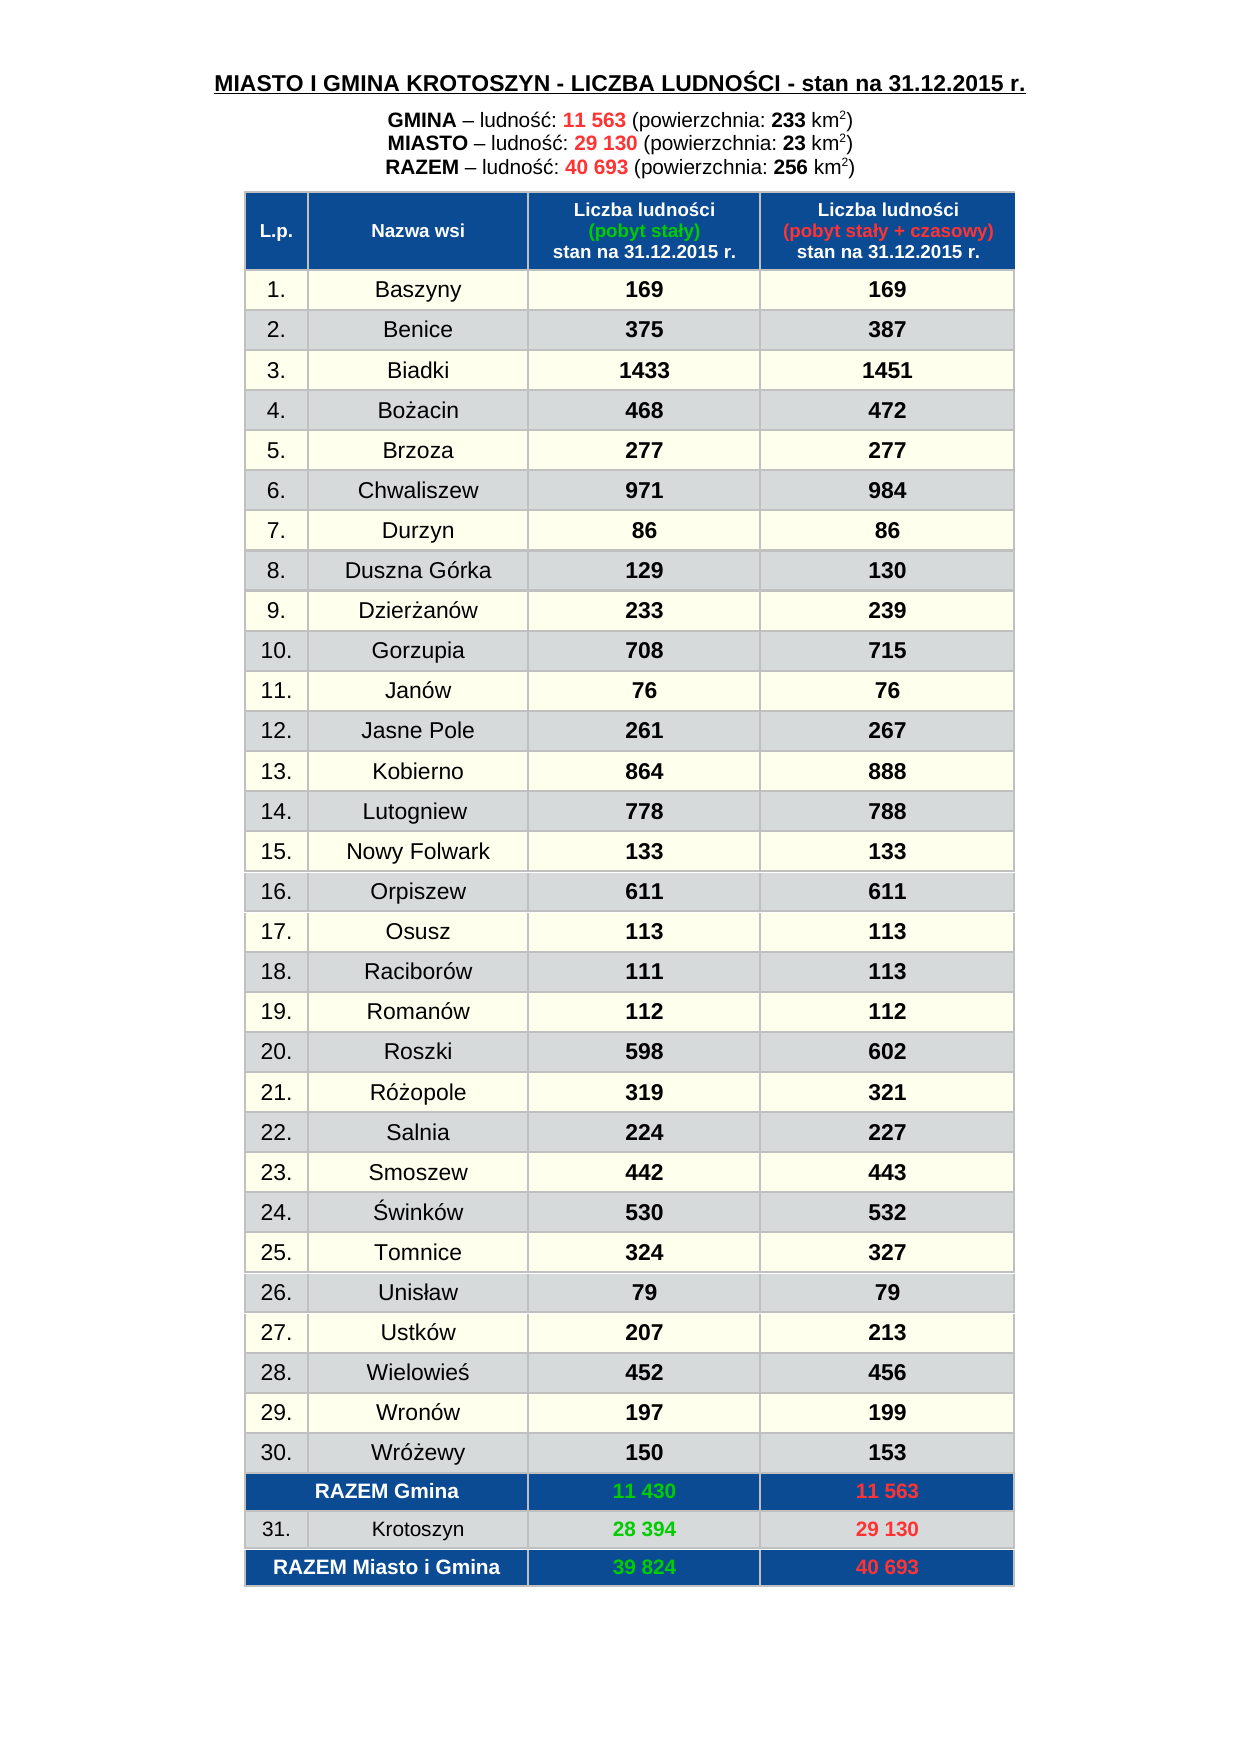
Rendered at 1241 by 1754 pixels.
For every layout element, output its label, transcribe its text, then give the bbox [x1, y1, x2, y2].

table_cell 602 [761, 1033, 1013, 1071]
table_cell 443 [761, 1153, 1013, 1191]
table_cell 150 [529, 1434, 759, 1472]
table_cell 130 [761, 552, 1013, 589]
table_cell 9. [246, 592, 307, 630]
table_cell 324 [529, 1233, 759, 1271]
table_cell 8. [246, 552, 307, 589]
table_cell 113 [761, 953, 1013, 991]
table_cell 207 [529, 1314, 759, 1352]
table_cell 971 [529, 471, 759, 509]
table_cell Krotoszyn [309, 1512, 527, 1547]
table_cell Chwaliszew [309, 471, 527, 509]
table_cell 2. [246, 311, 307, 349]
table_cell 40 693 [761, 1550, 1013, 1585]
table_cell 113 [761, 913, 1013, 951]
text MIASTO I GMINA KROTOSZYN - LICZBA LUDNOŚCI - stan na 31.12.2015 r. [88, 71, 1152, 96]
table_cell Osusz [309, 913, 527, 951]
table_cell Lutogniew [309, 792, 527, 830]
table_cell 169 [761, 271, 1013, 309]
table_cell Salnia [309, 1113, 527, 1151]
table_cell Smoszew [309, 1153, 527, 1191]
table_header Liczba ludności (pobyt stały) stan na 31.12.2015 r. [529, 193, 759, 269]
table_cell 112 [529, 993, 759, 1031]
table_cell 456 [761, 1354, 1013, 1392]
table_cell Roszki [309, 1033, 527, 1071]
table_cell 233 [529, 592, 759, 630]
table_cell Świnków [309, 1193, 527, 1231]
table_cell 7. [246, 511, 307, 549]
table_cell 76 [529, 672, 759, 710]
table_cell RAZEM Gmina [246, 1474, 527, 1510]
table_cell 277 [761, 431, 1013, 469]
table_cell Baszyny [309, 271, 527, 309]
table_cell 153 [761, 1434, 1013, 1472]
table_cell 197 [529, 1394, 759, 1432]
table_cell 888 [761, 752, 1013, 790]
table_cell 715 [761, 632, 1013, 670]
table_cell 27. [246, 1314, 307, 1352]
table_cell 532 [761, 1193, 1013, 1231]
table_cell Gorzupia [309, 632, 527, 670]
table_cell 18. [246, 953, 307, 991]
table_header L.p. [246, 193, 307, 269]
table_cell 1451 [761, 351, 1013, 389]
table_cell Różopole [309, 1073, 527, 1111]
table_cell Orpiszew [309, 873, 527, 910]
table_cell 28 394 [529, 1512, 759, 1547]
table_cell 4. [246, 391, 307, 429]
table_cell 112 [761, 993, 1013, 1031]
table_cell 79 [529, 1274, 759, 1311]
table_cell 21. [246, 1073, 307, 1111]
table_cell 984 [761, 471, 1013, 509]
table_cell 267 [761, 712, 1013, 750]
table_cell 12. [246, 712, 307, 750]
table_cell 11 430 [529, 1474, 759, 1510]
table_cell Kobierno [309, 752, 527, 790]
table_cell 31. [246, 1512, 307, 1547]
table_cell 6. [246, 471, 307, 509]
table_cell 708 [529, 632, 759, 670]
table_cell 79 [761, 1274, 1013, 1311]
table_cell Wróżewy [309, 1434, 527, 1472]
table_cell 321 [761, 1073, 1013, 1111]
table_cell 611 [761, 873, 1013, 910]
table_cell 3. [246, 351, 307, 389]
table_cell 19. [246, 993, 307, 1031]
table_cell 227 [761, 1113, 1013, 1151]
table_cell 778 [529, 792, 759, 830]
table_cell Wronów [309, 1394, 527, 1432]
table_cell Dzierżanów [309, 592, 527, 630]
table_cell 17. [246, 913, 307, 951]
table_cell 11 563 [761, 1474, 1013, 1510]
table_cell 788 [761, 792, 1013, 830]
table_cell 5. [246, 431, 307, 469]
table_cell 277 [529, 431, 759, 469]
table_cell 22. [246, 1113, 307, 1151]
table_cell Duszna Górka [309, 552, 527, 589]
table_cell Jasne Pole [309, 712, 527, 750]
table_cell 224 [529, 1113, 759, 1151]
table_cell 133 [761, 832, 1013, 870]
table_cell 29 130 [761, 1512, 1013, 1547]
table_cell 375 [529, 311, 759, 349]
table_cell Nowy Folwark [309, 832, 527, 870]
table_cell 39 824 [529, 1550, 759, 1585]
table_header Nazwa wsi [309, 193, 527, 269]
table_cell Wielowieś [309, 1354, 527, 1392]
table_cell 442 [529, 1153, 759, 1191]
table_cell 864 [529, 752, 759, 790]
table_cell 129 [529, 552, 759, 589]
table_cell 23. [246, 1153, 307, 1191]
table_cell 11. [246, 672, 307, 710]
table_cell Romanów [309, 993, 527, 1031]
table_cell 239 [761, 592, 1013, 630]
table_cell 30. [246, 1434, 307, 1472]
table_cell 611 [529, 873, 759, 910]
table_cell 29. [246, 1394, 307, 1432]
table_cell 1433 [529, 351, 759, 389]
table_cell Raciborów [309, 953, 527, 991]
table_cell 14. [246, 792, 307, 830]
table_cell 530 [529, 1193, 759, 1231]
table_cell 86 [529, 511, 759, 549]
table_cell Tomnice [309, 1233, 527, 1271]
table_cell Bożacin [309, 391, 527, 429]
table_cell 452 [529, 1354, 759, 1392]
table_cell Biadki [309, 351, 527, 389]
table_cell 26. [246, 1274, 307, 1311]
text GMINA – ludność: 11 563 (powierzchnia: 233 km2) MIASTO – ludność: 29 130 (powierzchnia: 23 km2) RAZEM – ludność: 40 693 (powierzchnia: 256 km2) [88, 109, 1152, 178]
table_cell 133 [529, 832, 759, 870]
table_cell 13. [246, 752, 307, 790]
table_cell 472 [761, 391, 1013, 429]
table_cell 327 [761, 1233, 1013, 1271]
table_cell Benice [309, 311, 527, 349]
table_cell Janów [309, 672, 527, 710]
table_cell 10. [246, 632, 307, 670]
table_cell 1. [246, 271, 307, 309]
table_cell RAZEM Miasto i Gmina [246, 1550, 527, 1585]
table_cell Durzyn [309, 511, 527, 549]
table_cell 24. [246, 1193, 307, 1231]
table_cell Ustków [309, 1314, 527, 1352]
table_cell Unisław [309, 1274, 527, 1311]
table_cell 113 [529, 913, 759, 951]
table_cell 387 [761, 311, 1013, 349]
table_cell 169 [529, 271, 759, 309]
table_cell 319 [529, 1073, 759, 1111]
table_cell 20. [246, 1033, 307, 1071]
table_cell 15. [246, 832, 307, 870]
table_cell 213 [761, 1314, 1013, 1352]
table_cell 261 [529, 712, 759, 750]
table_cell Brzoza [309, 431, 527, 469]
table_cell 16. [246, 873, 307, 910]
table_cell 86 [761, 511, 1013, 549]
table_cell 76 [761, 672, 1013, 710]
table_cell 598 [529, 1033, 759, 1071]
table_cell 199 [761, 1394, 1013, 1432]
table_cell 468 [529, 391, 759, 429]
table_cell 111 [529, 953, 759, 991]
table_cell 28. [246, 1354, 307, 1392]
table_header Liczba ludności (pobyt stały + czasowy) stan na 31.12.2015 r. [761, 193, 1015, 269]
table_cell 25. [246, 1233, 307, 1271]
